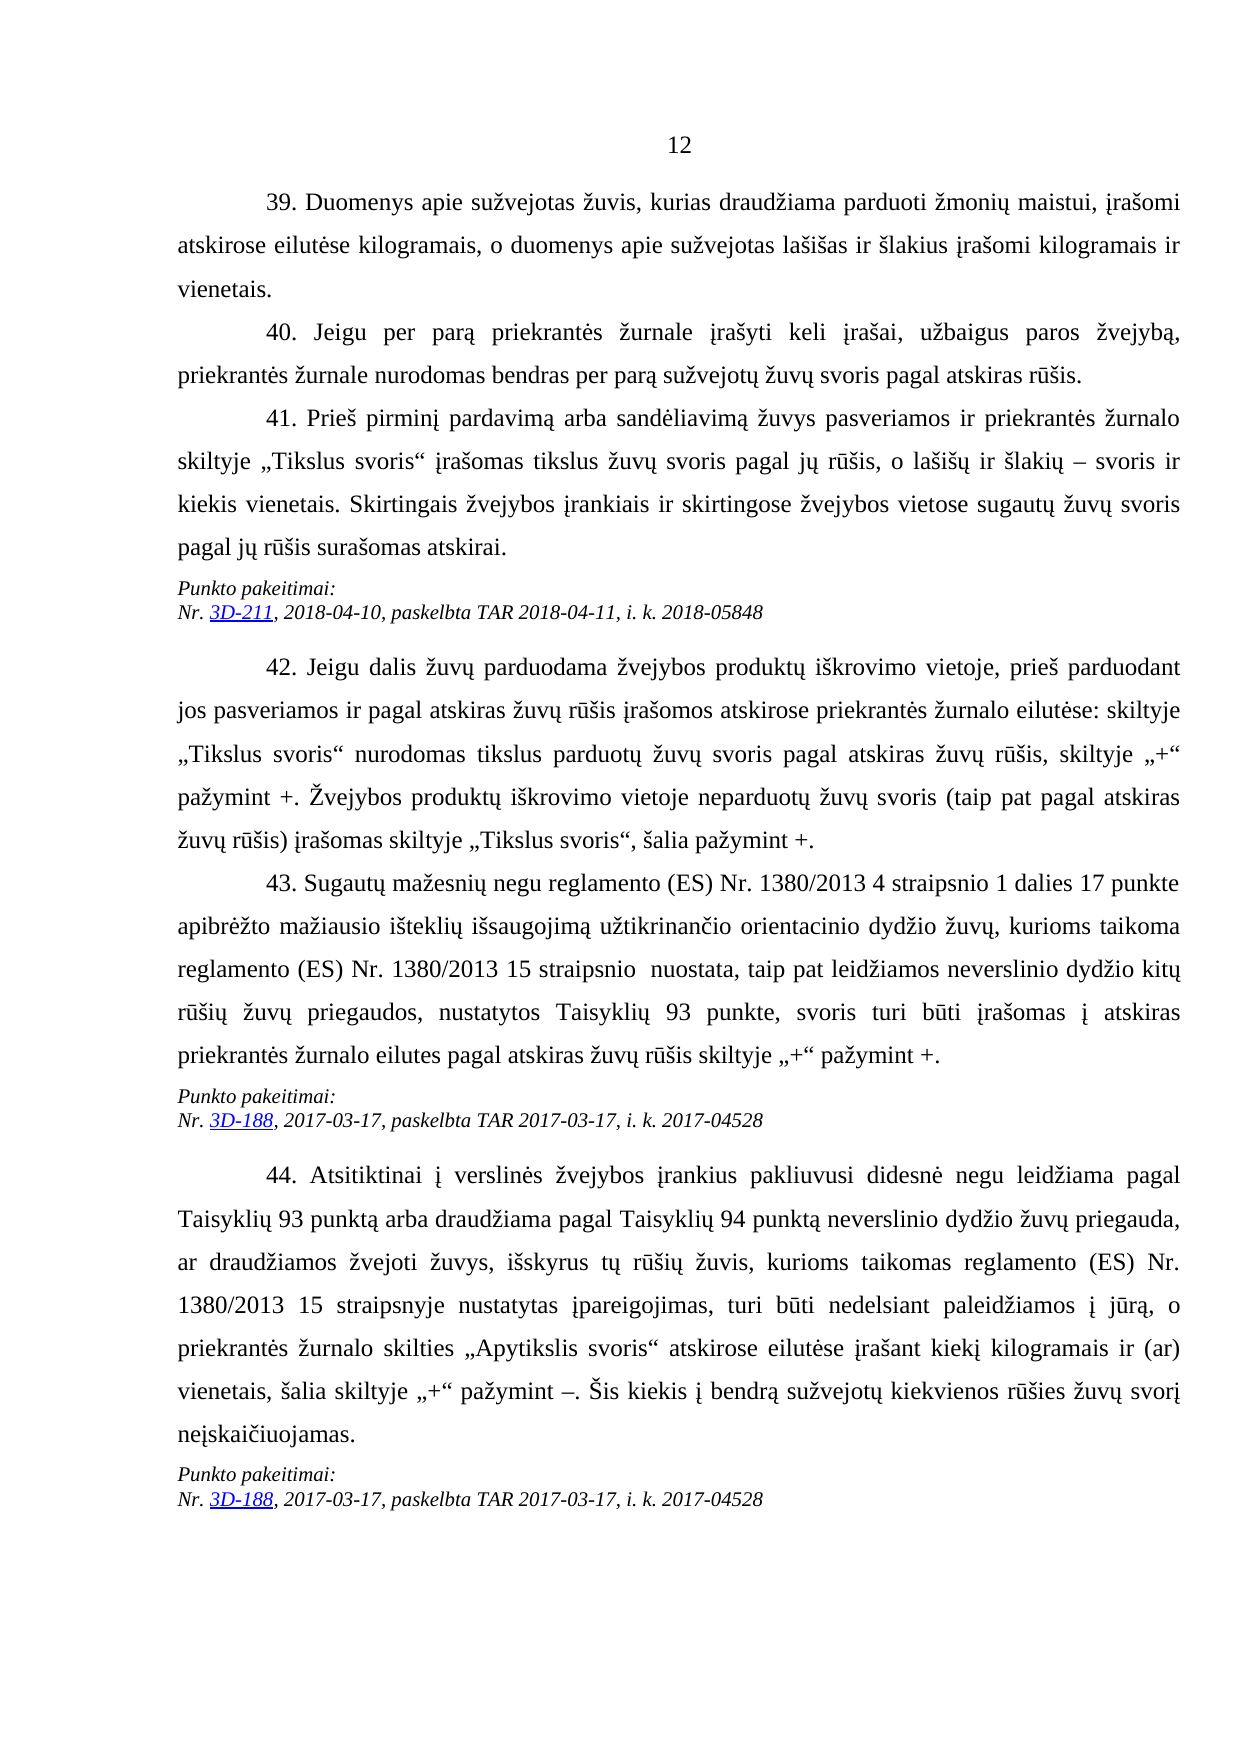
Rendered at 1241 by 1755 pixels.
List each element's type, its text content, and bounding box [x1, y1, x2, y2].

text 39. Duomenys apie sužvejotas žuvis, kurias draudžiama parduoti žmonių maistui, įrašomi atskirose eilutėse kilogramais, o duomenys apie sužvejotas lašišas ir šlakius įrašomi kilogramais ir vienetais. [177, 187, 1181, 302]
text Nr. 3D-211, 2018-04-10, paskelbta TAR 2018-04-11, i. k. 2018-05848 [177, 599, 1181, 624]
text Nr. 3D-188, 2017-03-17, paskelbta TAR 2017-03-17, i. k. 2017-04528 [177, 1486, 1181, 1511]
text 40. Jeigu per parą priekrantės žurnale įrašyti keli įrašai, užbaigus paros žvejybą, priekrantės žurnale nurodomas bendras per parą sužvejotų žuvų svoris pagal atskiras rūšis. [177, 317, 1181, 389]
text 44. Atsitiktinai į verslinės žvejybos įrankius pakliuvusi didesnė negu leidžiama pagal Taisyklių 93 punktą arba draudžiama pagal Taisyklių 94 punktą neverslinio dydžio žuvų priegauda, ar draudžiamos žvejoti žuvys, išskyrus tų rūšių žuvis, kurioms taikomas reglamento (ES) Nr. 1380/2013 15 straipsnyje nustatytas įpareigojimas, turi būti nedelsiant paleidžiamos į jūrą, o priekrantės žurnalo skilties „Apytikslis svoris“ atskirose eilutėse įrašant kiekį kilogramais ir (ar) vienetais, šalia skiltyje „+“ pažymint –. Šis kiekis į bendrą sužvejotų kiekvienos rūšies žuvų svorį neįskaičiuojamas. [177, 1161, 1181, 1448]
text Punkto pakeitimai: [177, 1084, 1181, 1108]
text 41. Prieš pirminį pardavimą arba sandėliavimą žuvys pasveriamos ir priekrantės žurnalo skiltyje „Tikslus svoris“ įrašomas tikslus žuvų svoris pagal jų rūšis, o lašišų ir šlakių – svoris ir kiekis vienetais. Skirtingais žvejybos įrankiais ir skirtingose žvejybos vietose sugautų žuvų svoris pagal jų rūšis surašomas atskirai. [177, 403, 1181, 561]
text 43. Sugautų mažesnių negu reglamento (ES) Nr. 1380/2013 4 straipsnio 1 dalies 17 punkte apibrėžto mažiausio išteklių išsaugojimą užtikrinančio orientacinio dydžio žuvų, kurioms taikoma reglamento (ES) Nr. 1380/2013 15 straipsnio nuostata, taip pat leidžiamos neverslinio dydžio kitų rūšių žuvų priegaudos, nustatytos Taisyklių 93 punkte, svoris turi būti įrašomas į atskiras priekrantės žurnalo eilutes pagal atskiras žuvų rūšis skiltyje „+“ pažymint +. [177, 868, 1181, 1069]
text Punkto pakeitimai: [177, 576, 1181, 599]
text Punkto pakeitimai: [177, 1462, 1181, 1486]
text 42. Jeigu dalis žuvų parduodama žvejybos produktų iškrovimo vietoje, prieš parduodant jos pasveriamos ir pagal atskiras žuvų rūšis įrašomos atskirose priekrantės žurnalo eilutėse: skiltyje „Tikslus svoris“ nurodomas tikslus parduotų žuvų svoris pagal atskiras žuvų rūšis, skiltyje „+“ pažymint +. Žvejybos produktų iškrovimo vietoje neparduotų žuvų svoris (taip pat pagal atskiras žuvų rūšis) įrašomas skiltyje „Tikslus svoris“, šalia pažymint +. [177, 652, 1181, 854]
text Nr. 3D-188, 2017-03-17, paskelbta TAR 2017-03-17, i. k. 2017-04528 [177, 1108, 1181, 1132]
